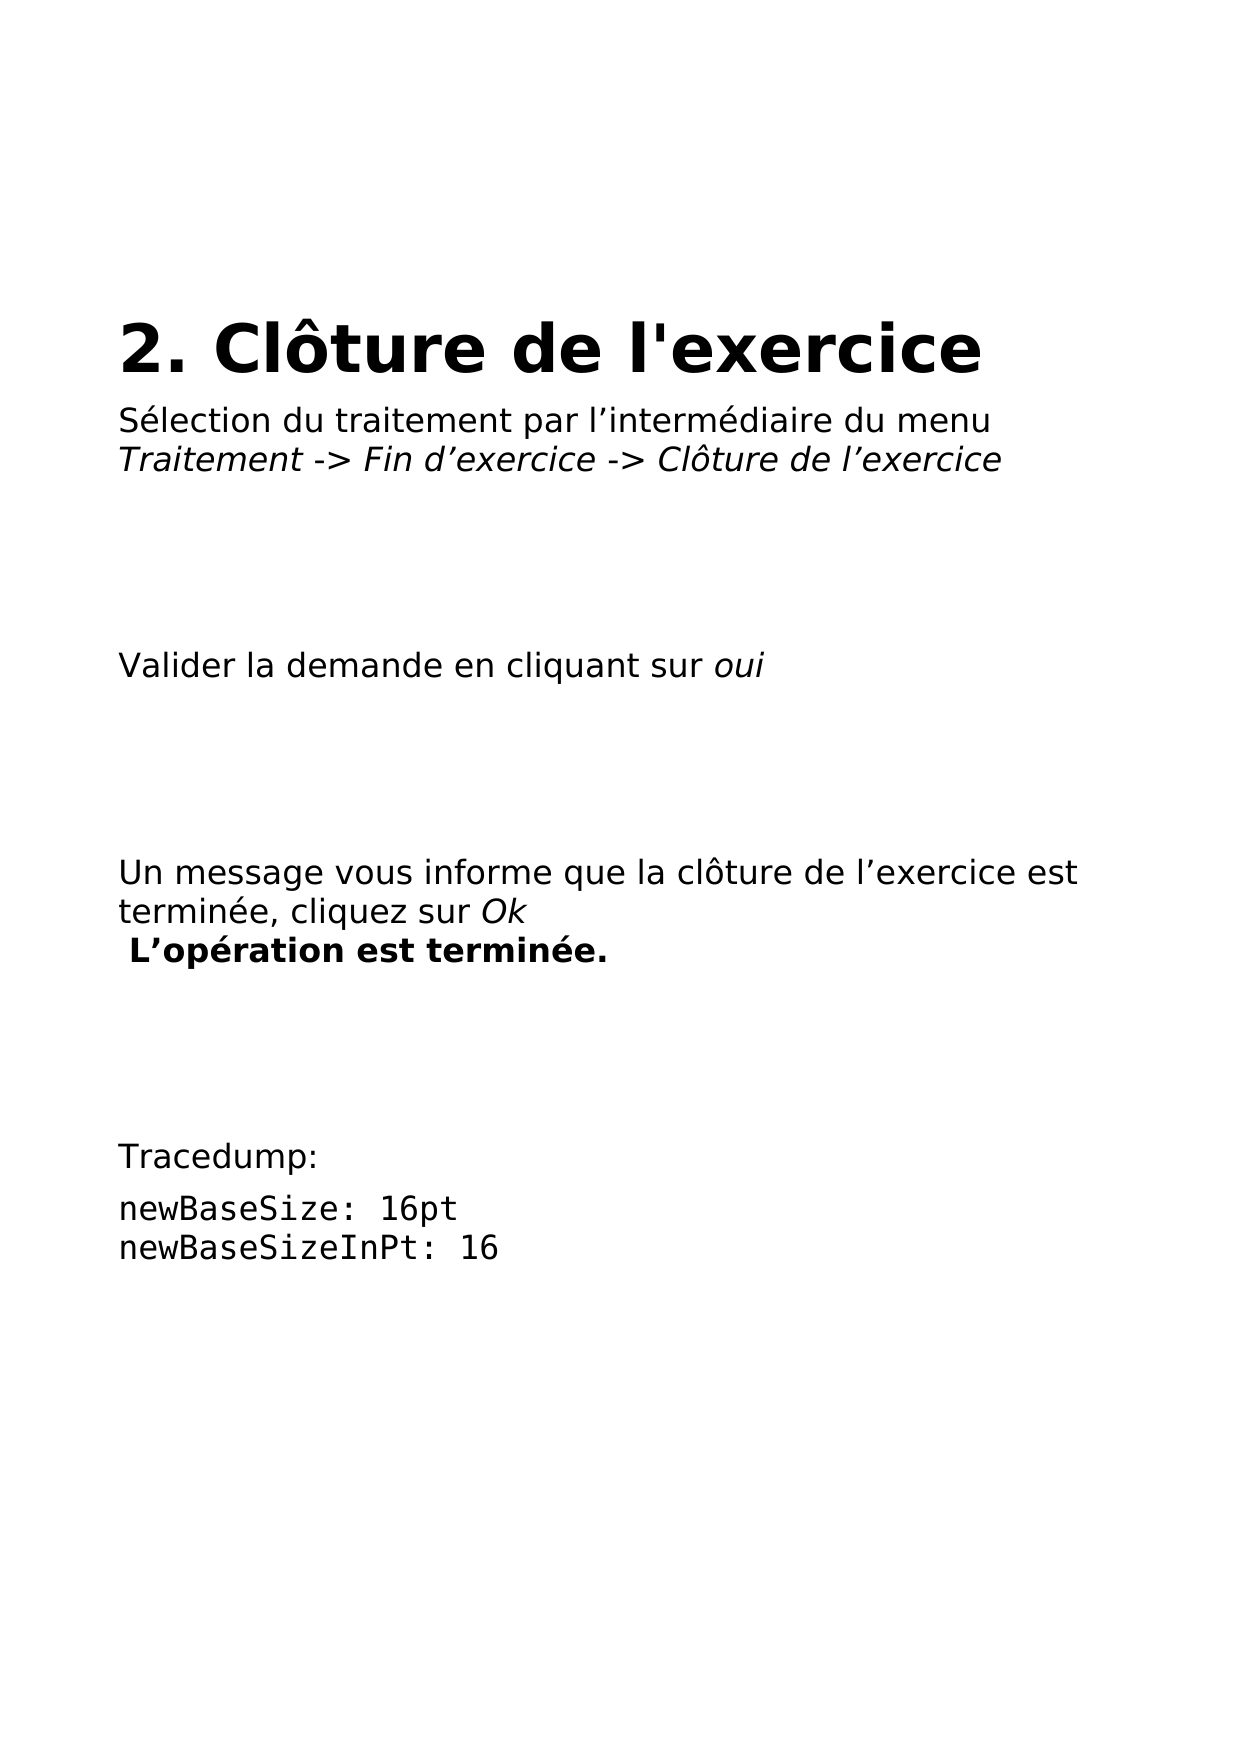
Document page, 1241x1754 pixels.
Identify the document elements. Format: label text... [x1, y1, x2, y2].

text Un message vous informe que la clôture de l’exercice est terminée, cliquez sur Ok L’opération est terminée. [118, 853, 1122, 1087]
text Sélection du traitement par l’intermédiaire du menu Traitement -> Fin d’exercice -> Clôture de l’exercice [118, 401, 1122, 634]
text Valider la demande en cliquant sur oui [118, 647, 1122, 841]
text newBaseSize: 16pt newBaseSizeInPt: 16 [118, 1189, 1122, 1267]
subtitle 2. Clôture de l'exercice [118, 311, 1122, 389]
text Tracedump: [118, 1099, 1122, 1177]
